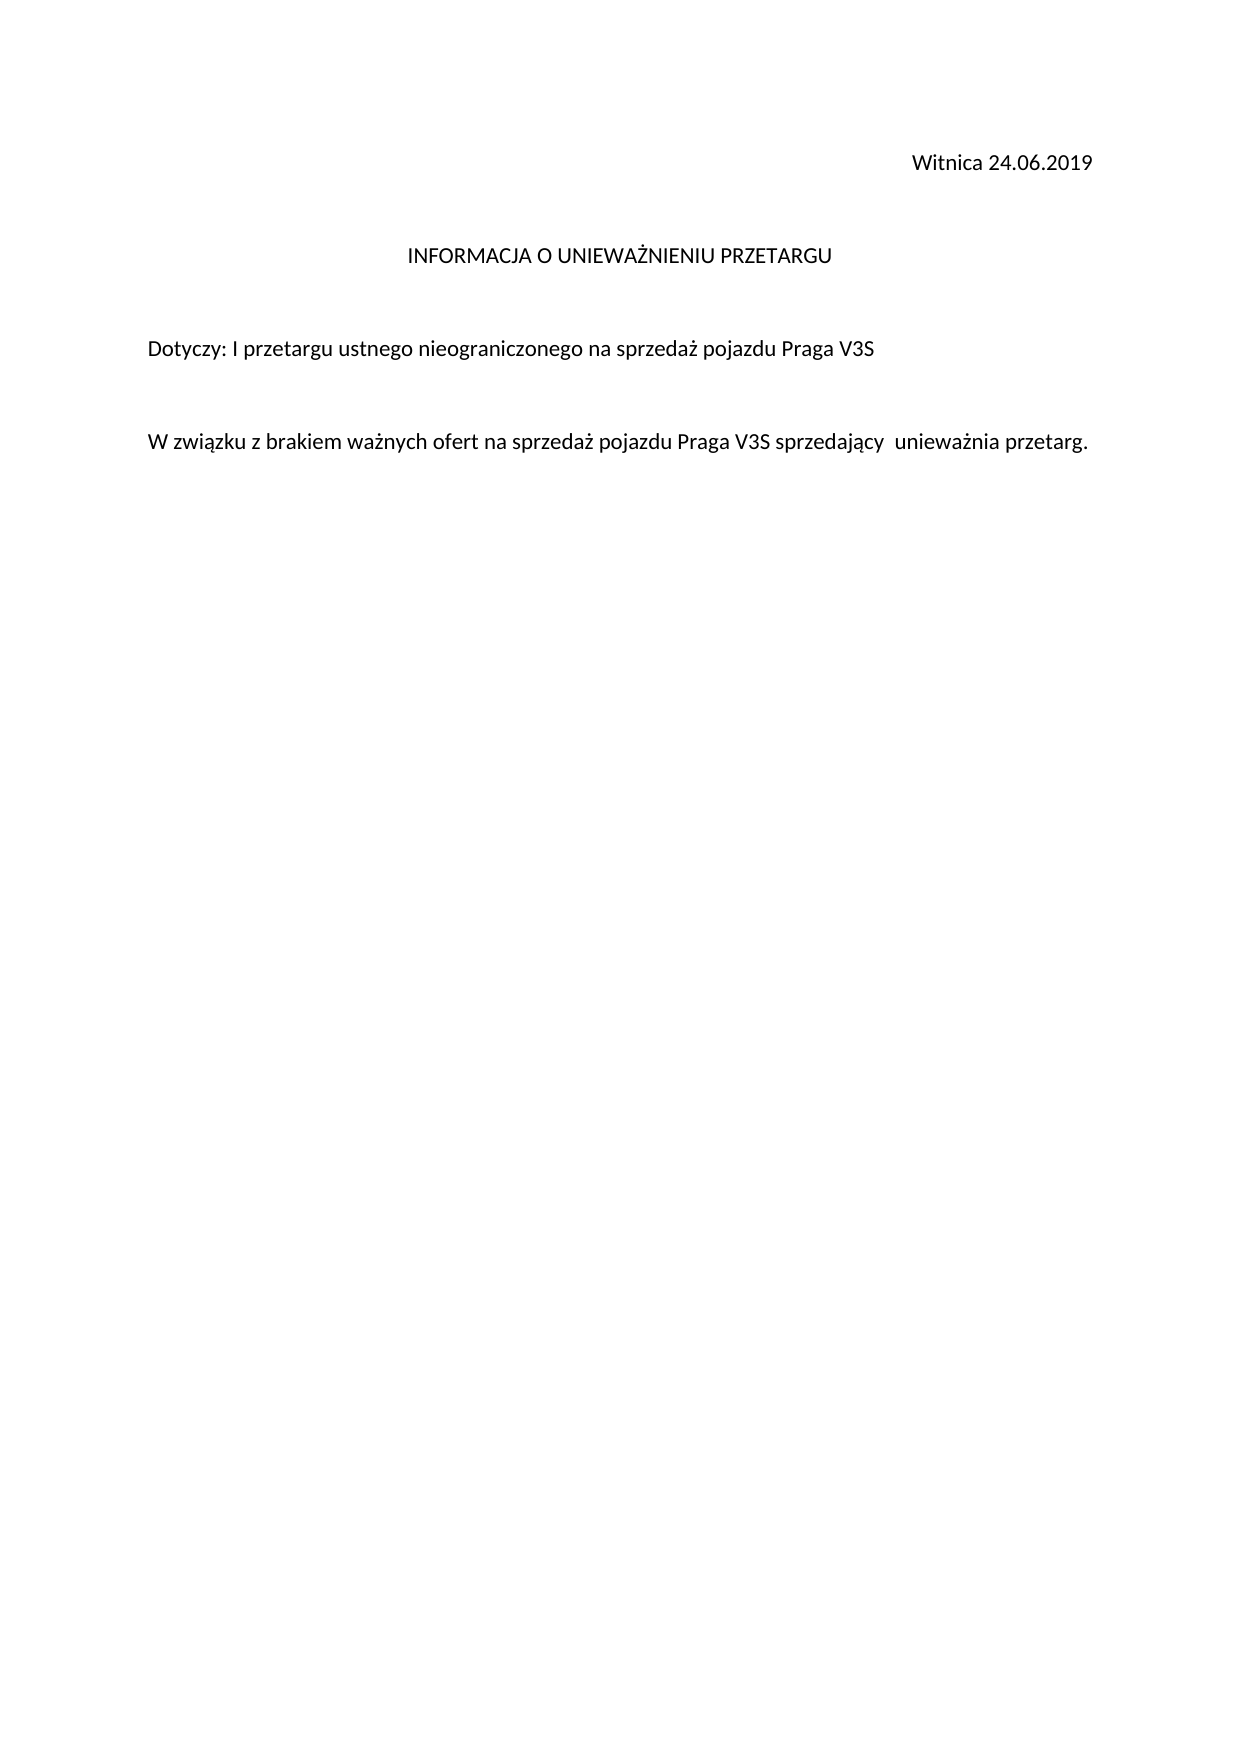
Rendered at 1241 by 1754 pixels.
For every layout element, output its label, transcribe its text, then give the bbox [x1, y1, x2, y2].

text INFORMACJA O UNIEWAŻNIENIU PRZETARGU [148, 241, 1093, 269]
text Witnica 24.06.2019 [148, 148, 1093, 176]
text Dotyczy: I przetargu ustnego nieograniczonego na sprzedaż pojazdu Praga V3S [148, 334, 1093, 362]
text W związku z brakiem ważnych ofert na sprzedaż pojazdu Praga V3S sprzedający unieważnia przetarg. [148, 427, 1093, 455]
